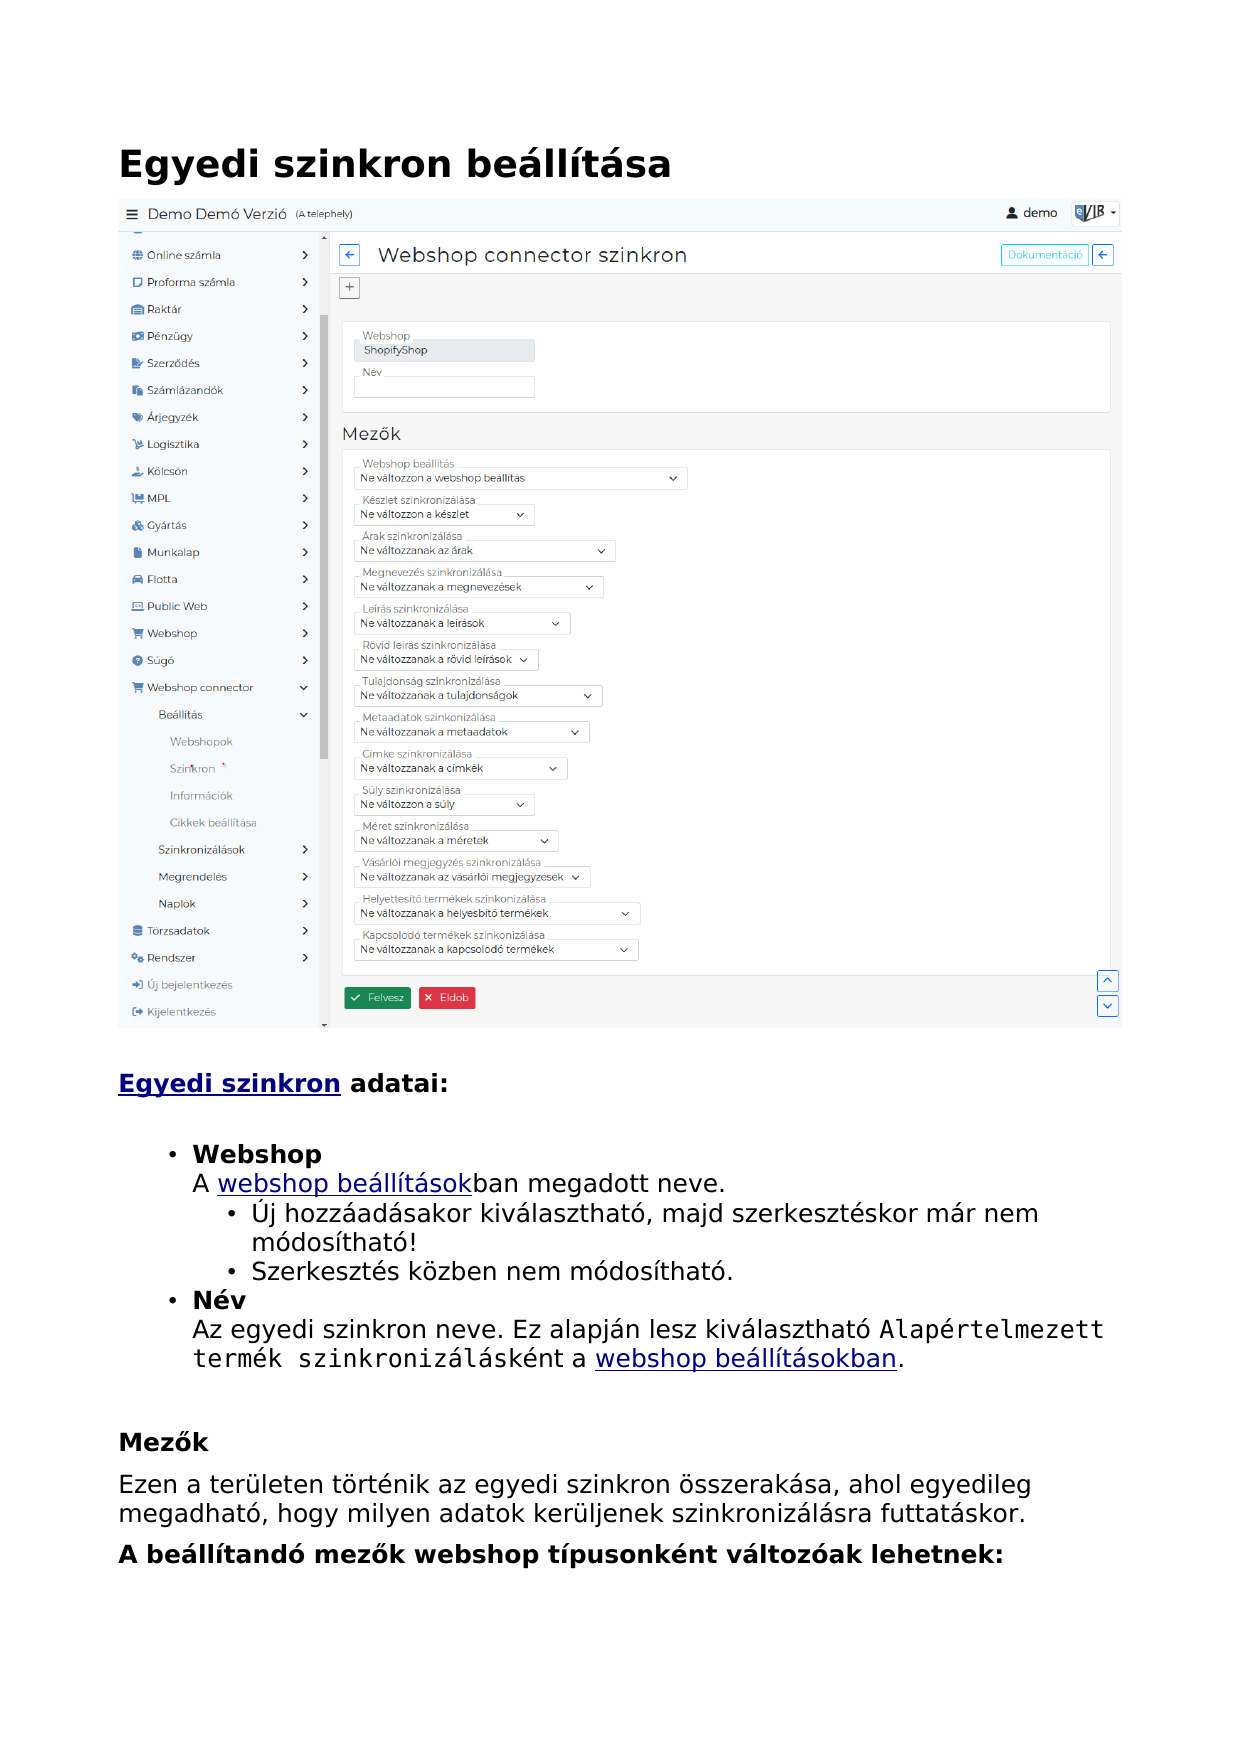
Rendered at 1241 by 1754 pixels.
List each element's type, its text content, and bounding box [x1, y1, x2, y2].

list Webshop A webshop beállításokban megadott neve. [177, 1140, 1122, 1199]
list Új hozzáadásakor kiválasztható, majd szerkesztéskor már nem módosítható! [236, 1199, 1122, 1257]
picture [118, 199, 1123, 1028]
text Egyedi szinkron adatai: [118, 1069, 1122, 1098]
subtitle Egyedi szinkron beállítása [118, 143, 1122, 187]
list Szerkesztés közben nem módosítható. [236, 1257, 1122, 1286]
list Név Az egyedi szinkron neve. Ez alapján lesz kiválasztható Alapértelmezett termék szinkronizálásként a webshop beállításokban. [177, 1286, 1122, 1374]
text A beállítandó mezők webshop típusonként változóak lehetnek: [118, 1541, 1122, 1570]
subtitle Mezők [118, 1428, 1122, 1457]
text Ezen a területen történik az egyedi szinkron összerakása, ahol egyedileg megadható, hogy milyen adatok kerüljenek szinkronizálásra futtatáskor. [118, 1470, 1122, 1528]
